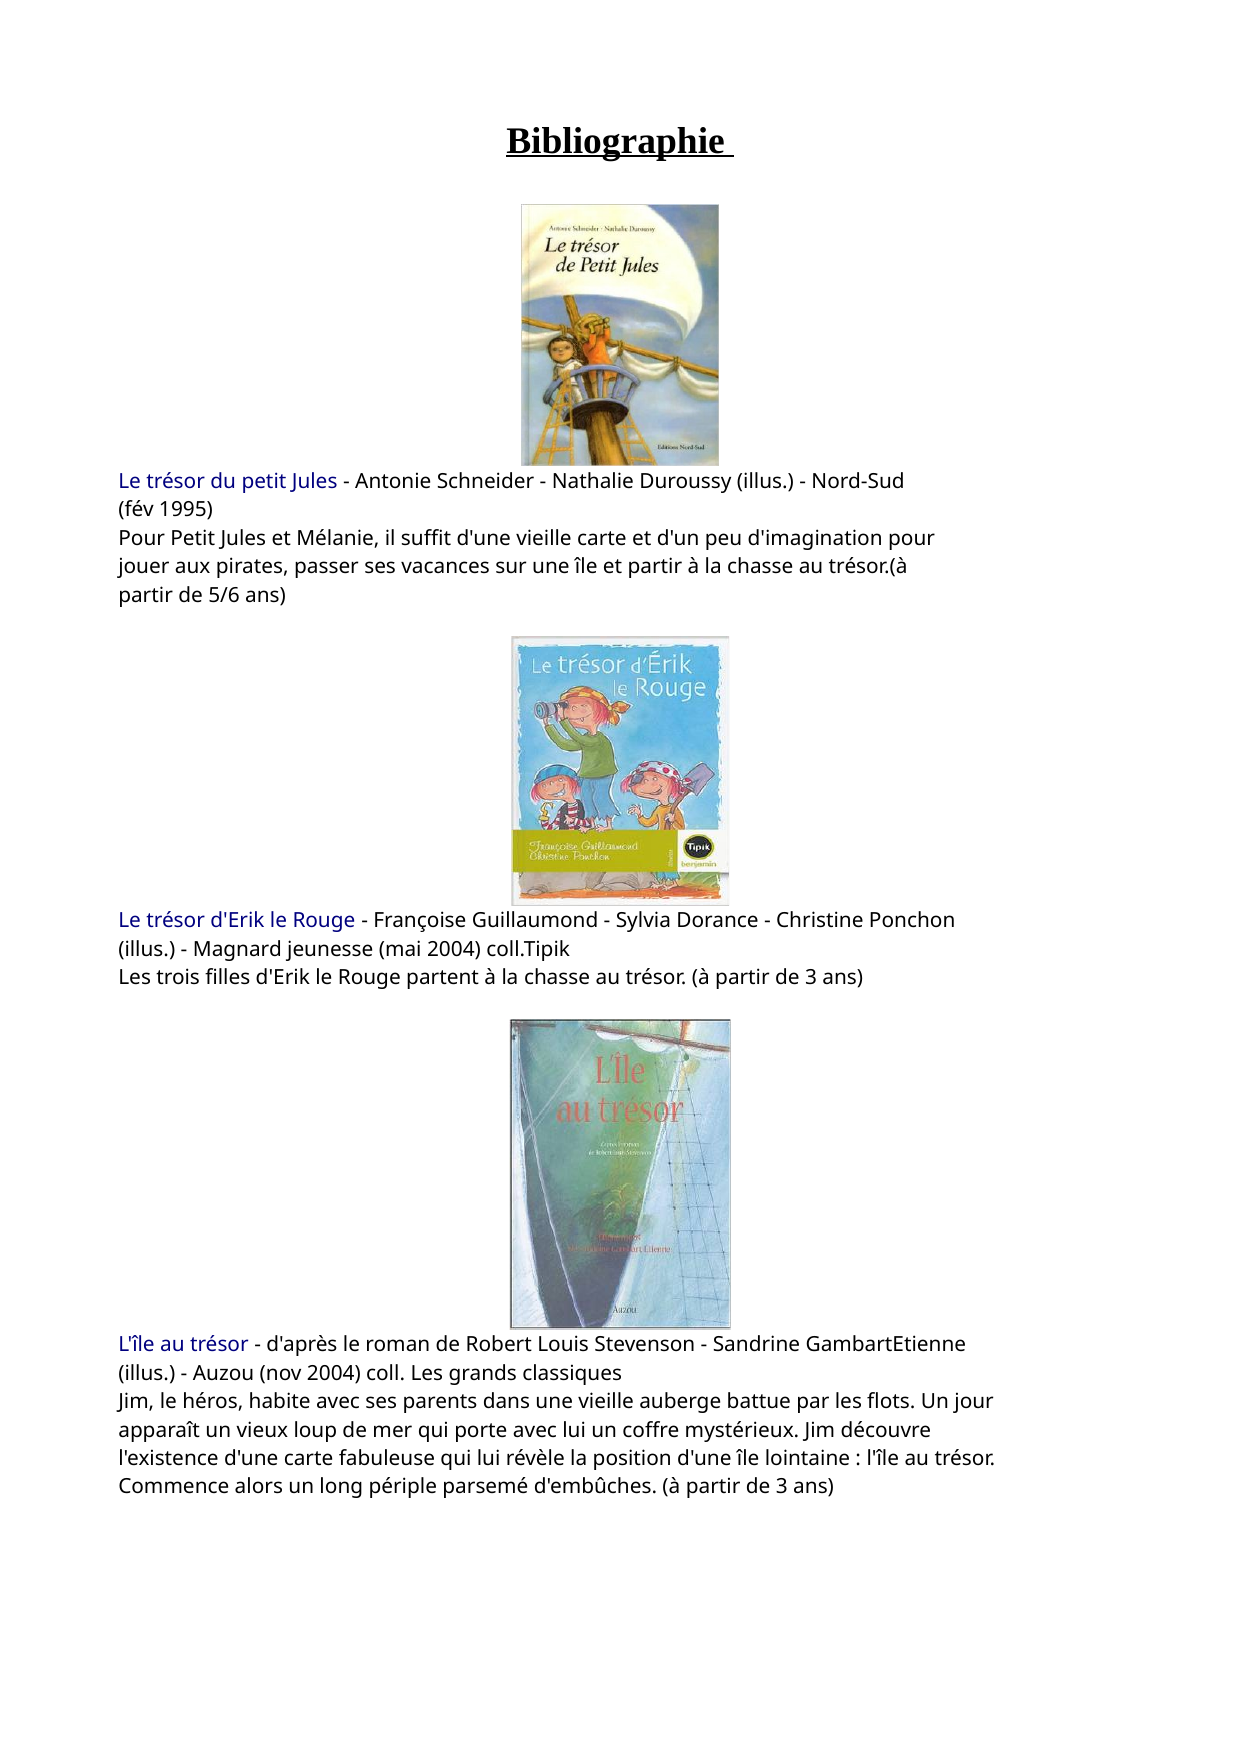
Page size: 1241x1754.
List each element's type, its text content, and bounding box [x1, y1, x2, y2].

text apparaît un vieux loup de mer qui porte avec lui un coffre mystérieux. Jim découvre [118, 1415, 1122, 1443]
picture [521, 204, 719, 466]
picture [511, 636, 730, 906]
text (fév 1995) [118, 494, 1122, 523]
text Le trésor du petit Jules - Antonie Schneider - Nathalie Duroussy (illus.) - Nord-Sud [118, 204, 1122, 494]
text L'île au trésor - d'après le roman de Robert Louis Stevenson - Sandrine GambartEtienne [118, 1019, 1122, 1358]
text Les trois filles d'Erik le Rouge partent à la chasse au trésor. (à partir de 3 ans) [118, 962, 1122, 991]
picture [509, 1019, 731, 1330]
text Commence alors un long périple parsemé d'embûches. (à partir de 3 ans) [118, 1472, 1122, 1500]
text Jim, le héros, habite avec ses parents dans une vieille auberge battue par les flots. Un jour [118, 1386, 1122, 1415]
text l'existence d'une carte fabuleuse qui lui révèle la position d'une île lointaine : l'île au trésor. [118, 1443, 1122, 1472]
text Bibliographie [118, 118, 1122, 161]
text (illus.) - Magnard jeunesse (mai 2004) coll.Tipik [118, 934, 1122, 962]
text jouer aux pirates, passer ses vacances sur une île et partir à la chasse au trésor.(à [118, 551, 1122, 580]
text Le trésor d'Erik le Rouge - Françoise Guillaumond - Sylvia Dorance - Christine Ponchon [118, 637, 1122, 934]
text Pour Petit Jules et Mélanie, il suffit d'une vieille carte et d'un peu d'imagination pour [118, 523, 1122, 551]
text (illus.) - Auzou (nov 2004) coll. Les grands classiques [118, 1358, 1122, 1386]
text partir de 5/6 ans) [118, 580, 1122, 608]
